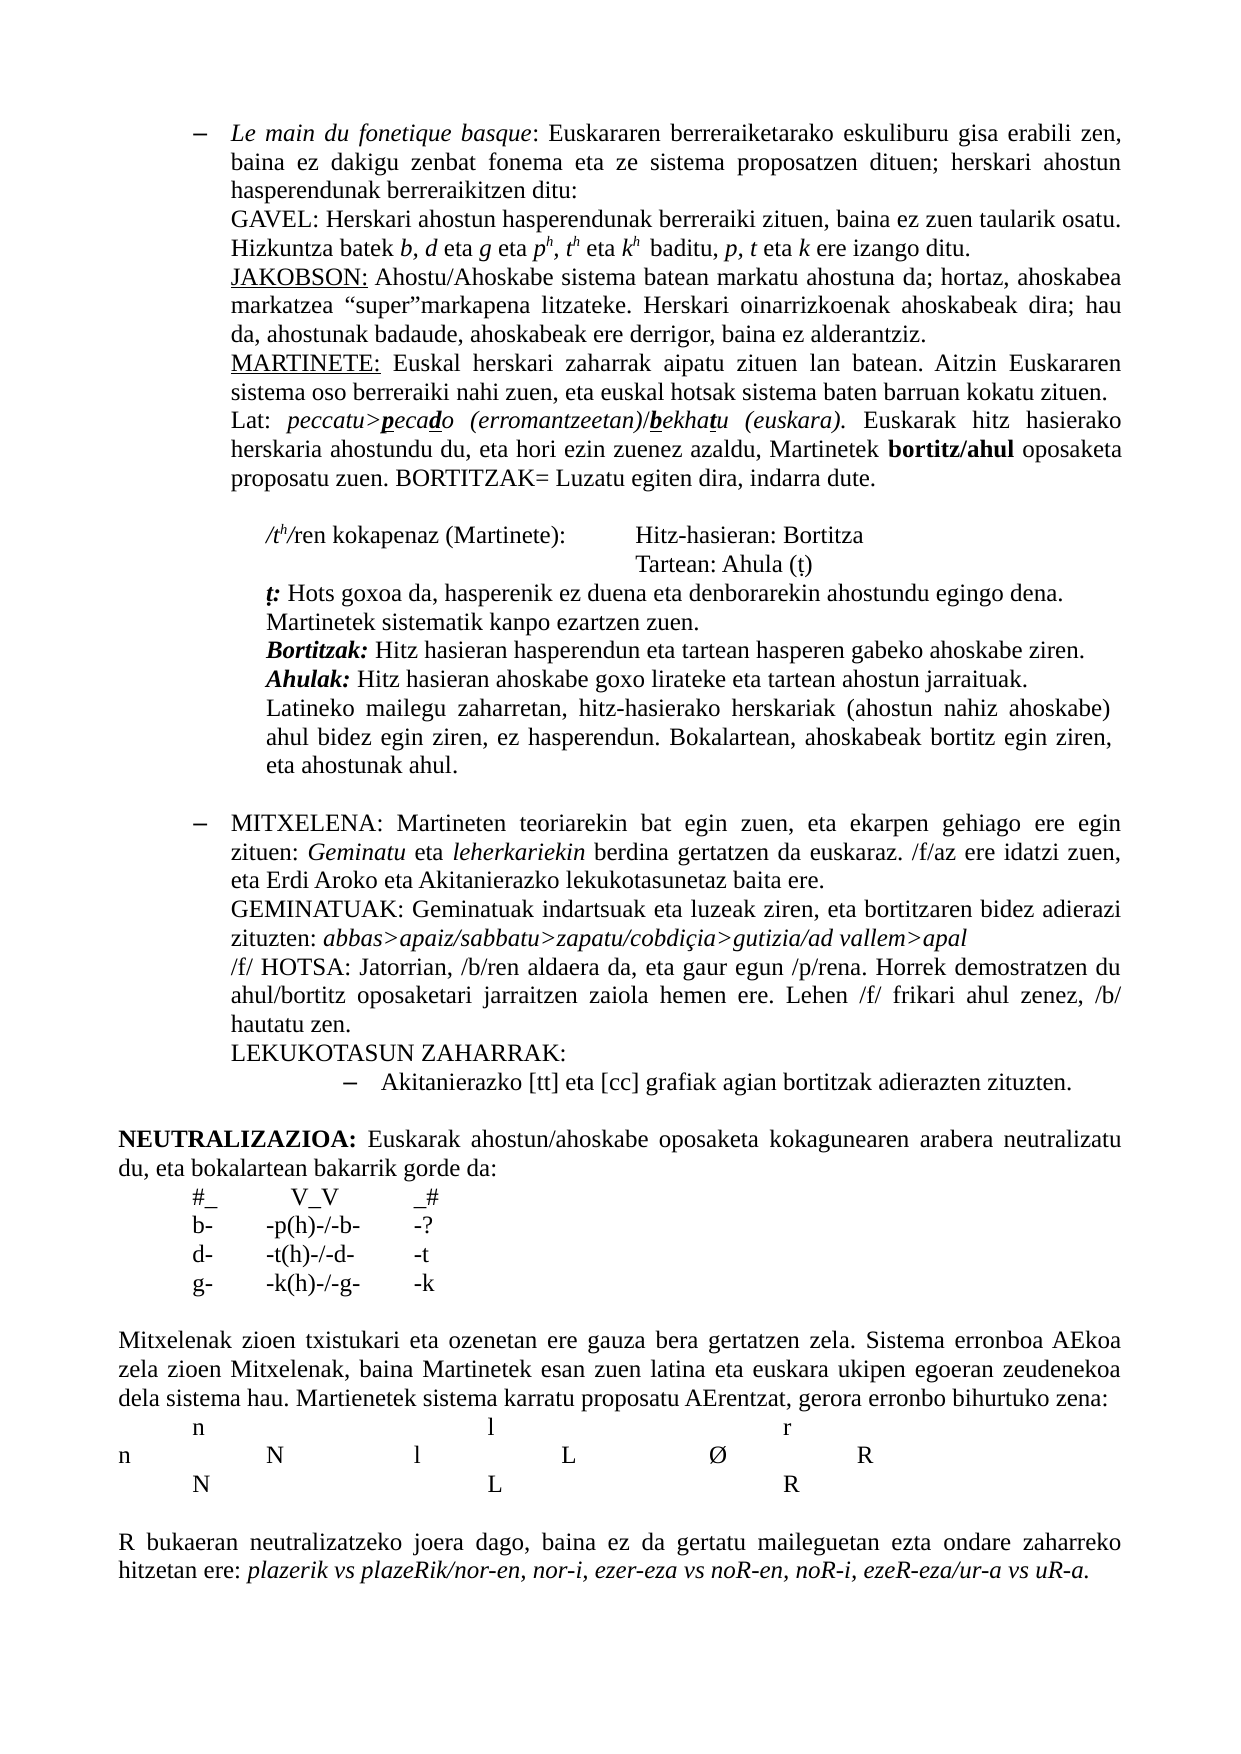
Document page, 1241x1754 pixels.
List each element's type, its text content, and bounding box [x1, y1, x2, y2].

list JAKOBSON: Ahostu/Ahoskabe sistema batean markatu ahostuna da; hortaz, ahoskabea markatzea “super”markapena litzateke. Herskari oinarrizkoenak ahoskabeak dira; hau da, ahostunak badaude, ahoskabeak ere derrigor, baina ez alderantziz. [193, 262, 1122, 348]
text n N l L Ø R [118, 1441, 1122, 1469]
text N L R [118, 1469, 1122, 1498]
text Mitxelenak zioen txistukari eta ozenetan ere gauza bera gertatzen zela. Sistema erronboa AEkoa zela zioen Mitxelenak, baina Martinetek esan zuen latina eta euskara ukipen egoeran zeudenekoa dela sistema hau. Martienetek sistema karratu proposatu AErentzat, gerora erronbo bihurtuko zena: [118, 1326, 1122, 1412]
text Ahulak: Hitz hasieran ahoskabe goxo lirateke eta tartean ahostun jarraituak. [118, 664, 1122, 693]
text /th/ren kokapenaz (Martinete): Hitz-hasieran: Bortitza [118, 521, 1122, 549]
list Lat: peccatu>pecado (erromantzeetan)/bekhatu (euskara). Euskarak hitz hasierako herskaria ahostundu du, eta hori ezin zuenez azaldu, Martinetek bortitz/ahul oposaketa proposatu zuen. BORTITZAK= Luzatu egiten dira, indarra dute. [193, 406, 1122, 492]
text ṭ: Hots goxoa da, hasperenik ez duena eta denborarekin ahostundu egingo dena. Martinetek sistematik kanpo ezartzen zuen. [118, 578, 1122, 636]
text Bortitzak: Hitz hasieran hasperendun eta tartean hasperen gabeko ahoskabe ziren. [118, 636, 1122, 664]
list GAVEL: Herskari ahostun hasperendunak berreraiki zituen, baina ez zuen taularik osatu. Hizkuntza batek b, d eta g eta ph, th eta kh baditu, p, t eta k ere izango ditu. [193, 204, 1122, 262]
text NEUTRALIZAZIOA: Euskarak ahostun/ahoskabe oposaketa kokagunearen arabera neutralizatu du, eta bokalartean bakarrik gorde da: [118, 1124, 1122, 1182]
list MITXELENA: Martineten teoriarekin bat egin zuen, eta ekarpen gehiago ere egin zituen: Geminatu eta leherkariekin berdina gertatzen da euskaraz. /f/az ere idatzi zuen, eta Erdi Aroko eta Akitanierazko lekukotasunetaz baita ere. [193, 808, 1122, 894]
list GEMINATUAK: Geminatuak indartsuak eta luzeak ziren, eta bortitzaren bidez adierazi zituzten: abbas>apaiz/sabbatu>zapatu/cobdiçia>gutizia/ad vallem>apal [193, 894, 1122, 952]
text R bukaeran neutralizatzeko joera dago, baina ez da gertatu maileguetan ezta ondare zaharreko hitzetan ere: plazerik vs plazeRik/nor-en, nor-i, ezer-eza vs noR-en, noR-i, ezeR-eza/ur-a vs uR-a. [118, 1527, 1122, 1584]
list MARTINETE: Euskal herskari zaharrak aipatu zituen lan batean. Aitzin Euskararen sistema oso berreraiki nahi zuen, eta euskal hotsak sistema baten barruan kokatu zituen. [193, 348, 1122, 406]
text g- -k(h)-/-g- -k [118, 1268, 1122, 1297]
text d- -t(h)-/-d- -t [118, 1239, 1122, 1268]
list LEKUKOTASUN ZAHARRAK: [193, 1038, 1122, 1067]
text n l r [118, 1412, 1122, 1441]
text Latineko mailegu zaharretan, hitz-hasierako herskariak (ahostun nahiz ahoskabe) ahul bidez egin ziren, ez hasperendun. Bokalartean, ahoskabeak bortitz egin ziren, eta ahostunak ahul. [118, 693, 1122, 779]
list Le main du fonetique basque: Euskararen berreraiketarako eskuliburu gisa erabili zen, baina ez dakigu zenbat fonema eta ze sistema proposatzen dituen; herskari ahostun hasperendunak berreraikitzen ditu: [193, 118, 1122, 204]
text #_ V_V _# [118, 1182, 1122, 1211]
text Tartean: Ahula (ṭ) [118, 549, 1122, 578]
text b- -p(h)-/-b- -? [118, 1211, 1122, 1239]
list /f/ HOTSA: Jatorrian, /b/ren aldaera da, eta gaur egun /p/rena. Horrek demostratzen du ahul/bortitz oposaketari jarraitzen zaiola hemen ere. Lehen /f/ frikari ahul zenez, /b/ hautatu zen. [193, 952, 1122, 1038]
list Akitanierazko [tt] eta [cc] grafiak agian bortitzak adierazten zituzten. [343, 1067, 1122, 1096]
